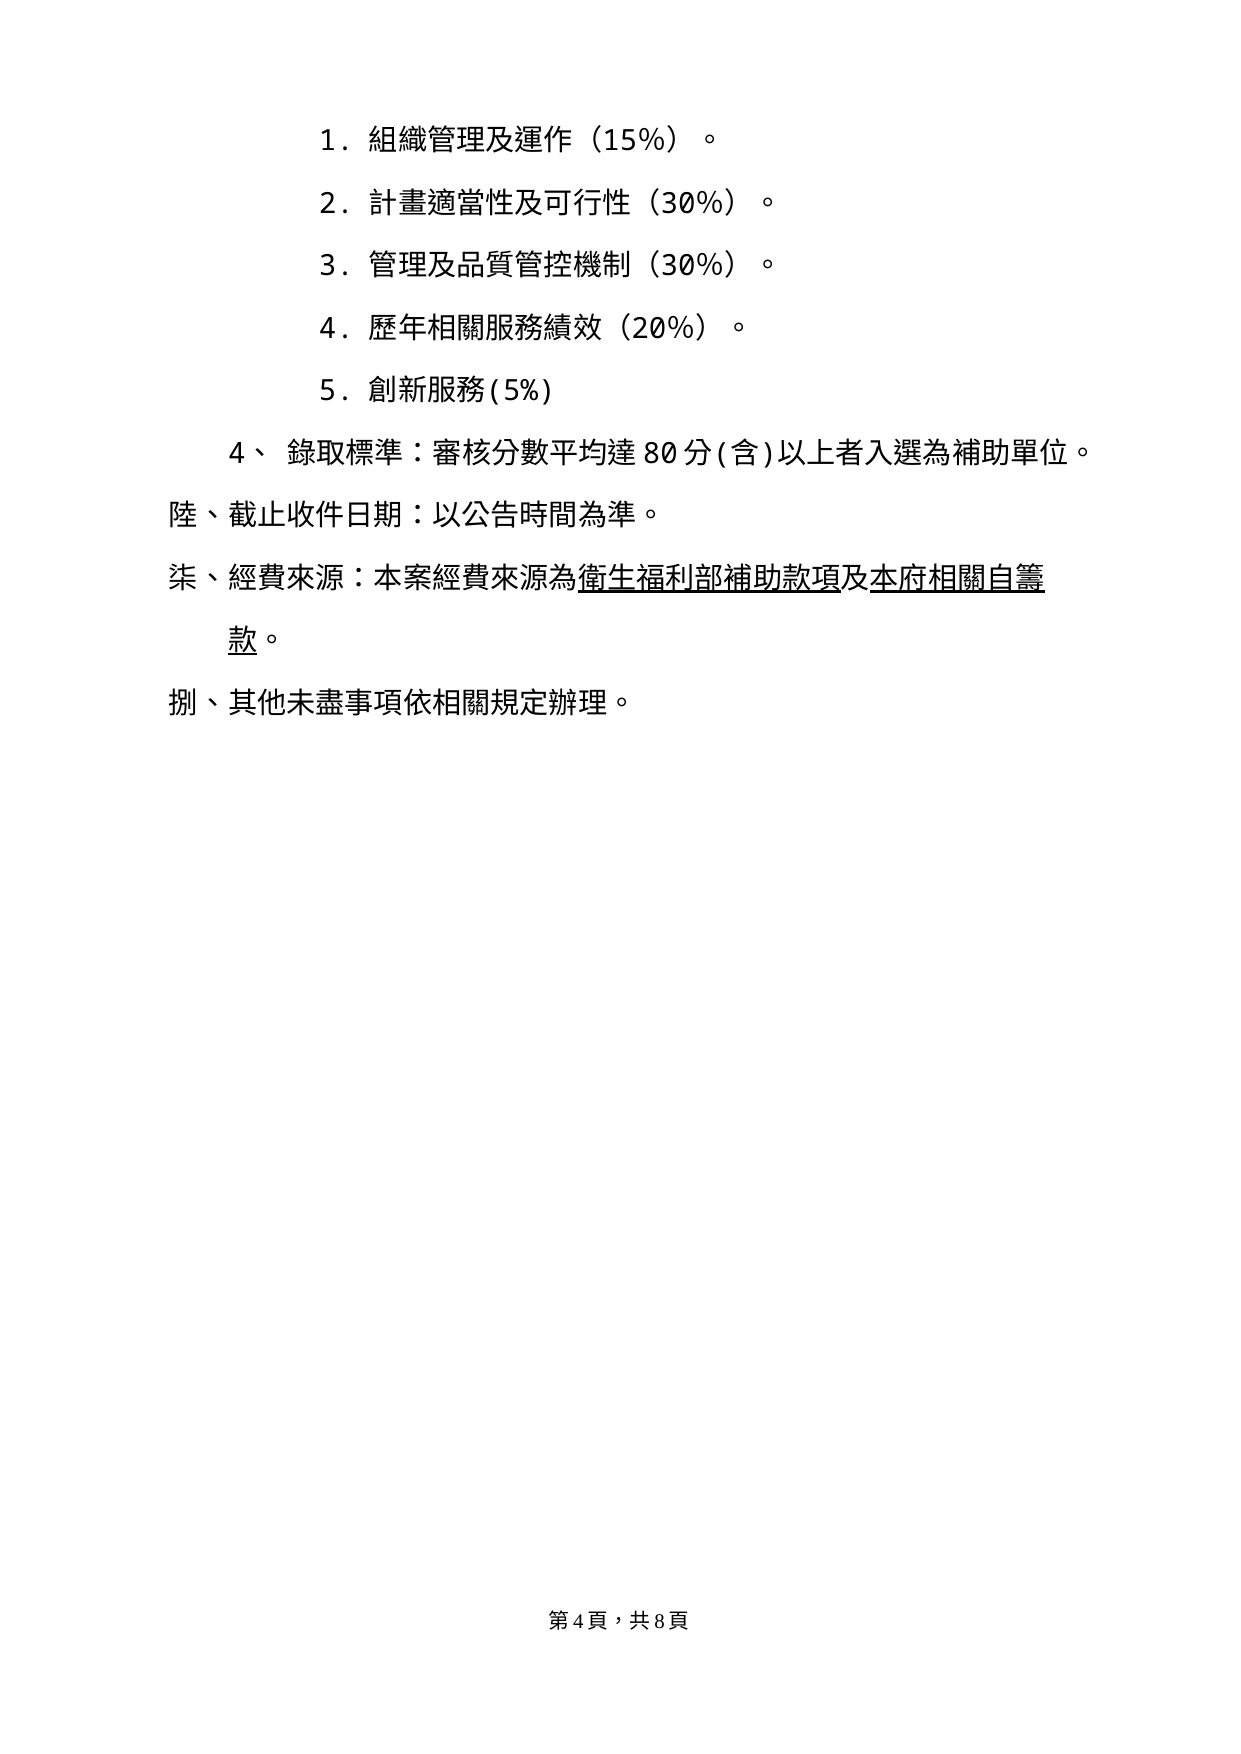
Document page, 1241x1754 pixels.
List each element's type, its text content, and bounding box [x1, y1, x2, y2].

list 組織管理及運作（15％）。 [319, 96, 1069, 159]
list 經費來源：本案經費來源為衛生福利部補助款項及本府相關自籌款。 [169, 534, 1069, 659]
list 截止收件日期：以公告時間為準。 [169, 471, 1069, 534]
list 創新服務(5%) [319, 346, 1069, 409]
list 計畫適當性及可行性（30％）。 [319, 159, 1069, 221]
list 其他未盡事項依相關規定辦理。 [169, 659, 1069, 721]
list 錄取標準：審核分數平均達80分(含)以上者入選為補助單位。 [228, 409, 1069, 471]
list 管理及品質管控機制（30％）。 [319, 221, 1069, 284]
list 歷年相關服務績效（20％）。 [319, 284, 1069, 346]
